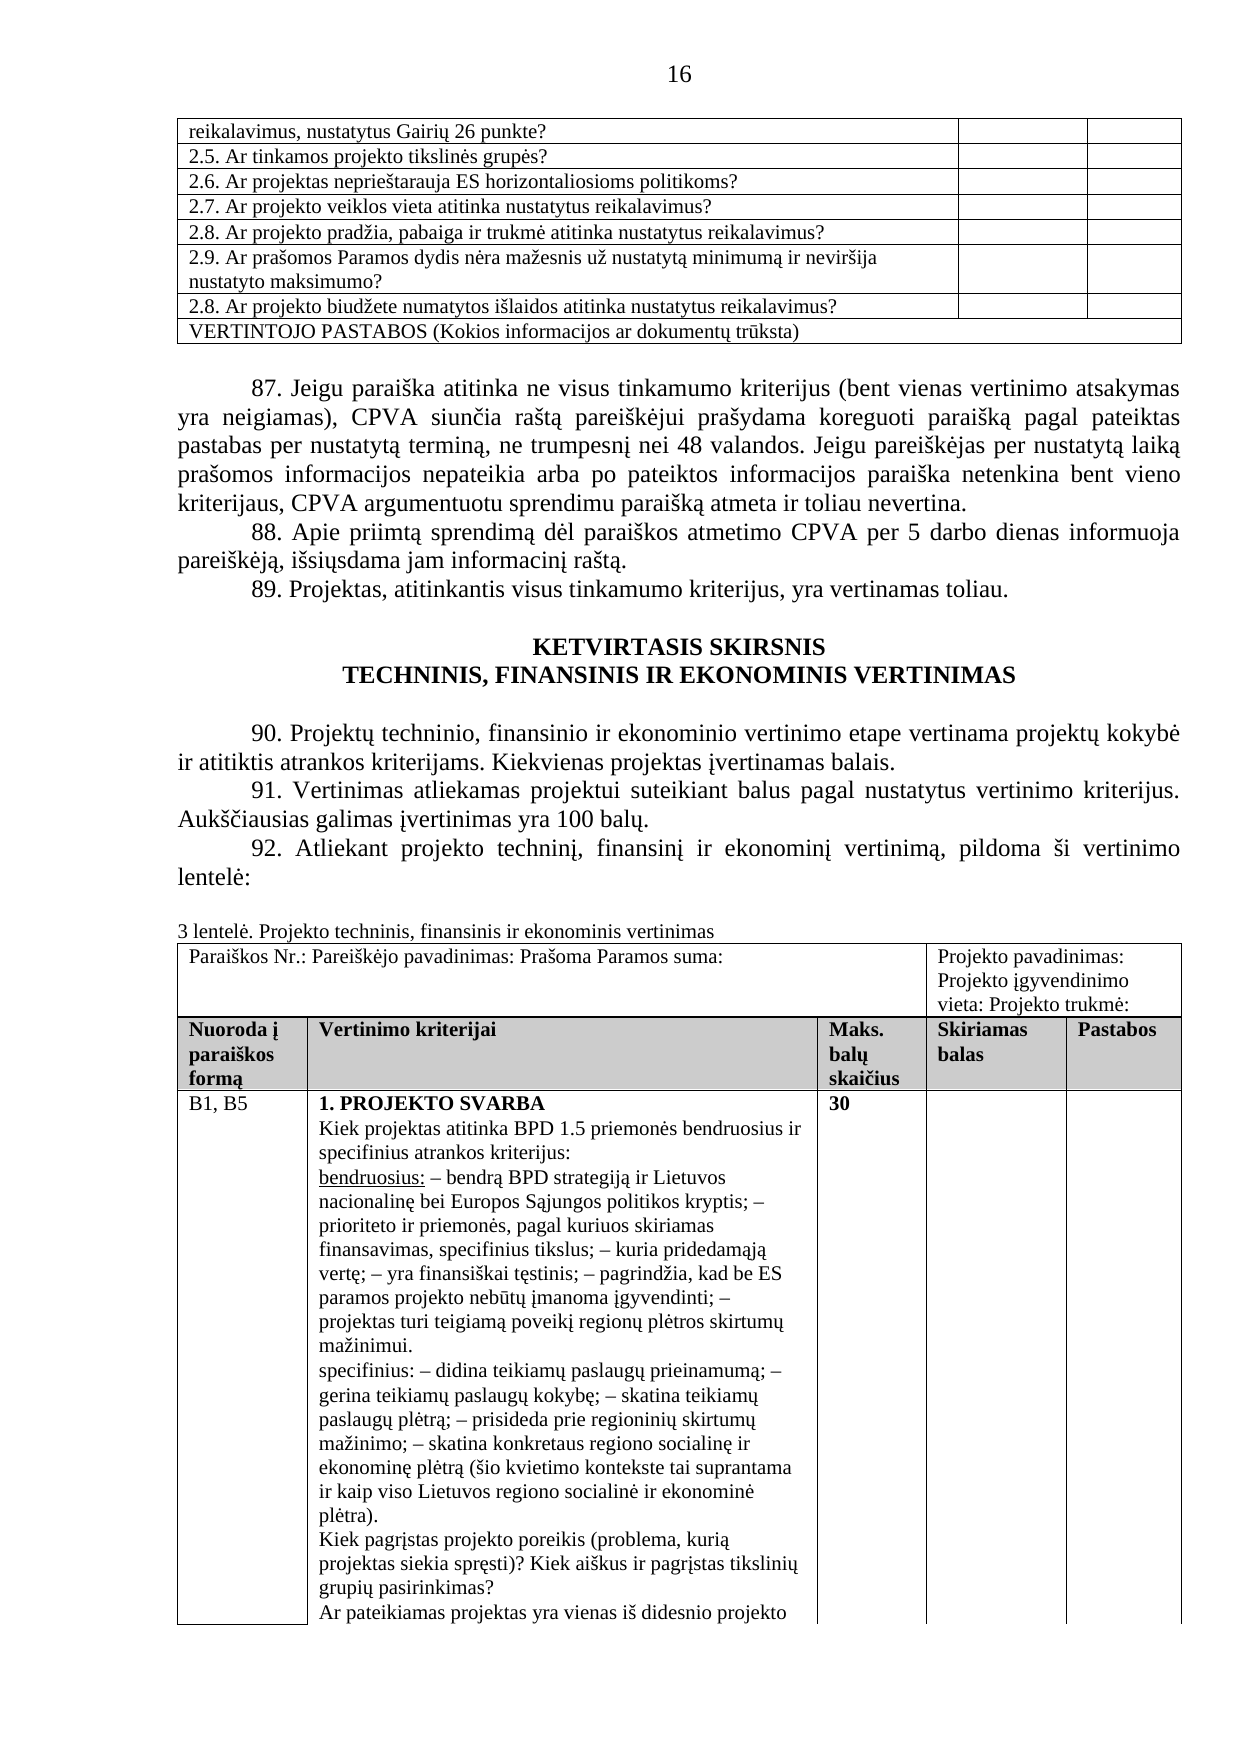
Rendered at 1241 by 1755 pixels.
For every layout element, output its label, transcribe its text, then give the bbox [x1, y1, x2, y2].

table_cell [927, 1091, 1066, 1115]
table_cell 2.5. Ar tinkamos projekto tikslinės grupės? [178, 144, 958, 168]
table_cell [1088, 119, 1181, 143]
table_cell [818, 1358, 926, 1599]
text 3 lentelė. Projekto techninis, finansinis ir ekonominis vertinimas [177, 919, 1181, 943]
table_cell 1. PROJEKTO SVARBA [308, 1091, 817, 1115]
table_cell [959, 169, 1087, 193]
table_cell [959, 195, 1087, 218]
table_header Paraiškos Nr.: Pareiškėjo pavadinimas: Prašoma Paramos suma: [178, 944, 926, 1016]
table_cell [1088, 195, 1181, 218]
table_header Projekto pavadinimas: Projekto įgyvendinimo vieta: Projekto trukmė: [927, 944, 1181, 1016]
table_cell Pastabos [1067, 1018, 1181, 1089]
table_cell 2.9. Ar prašomos Paramos dydis nėra mažesnis už nustatytą minimumą ir neviršija nustatyto maksimumo? [178, 245, 958, 293]
table_cell [927, 1599, 1066, 1624]
table_cell [959, 144, 1087, 168]
table_cell 2.8. Ar projekto pradžia, pabaiga ir trukmė atitinka nustatytus reikalavimus? [178, 220, 958, 244]
table_cell [927, 1115, 1066, 1164]
text 88. Apie priimtą sprendimą dėl paraiškos atmetimo CPVA per 5 darbo dienas informuoja pareiškėją, išsiųsdama jam informacinį raštą. [177, 517, 1181, 574]
table_cell [1067, 1599, 1181, 1624]
table_cell Skiriamas balas [927, 1018, 1066, 1089]
table_cell [959, 119, 1087, 143]
table_cell [818, 1115, 926, 1164]
text 91. Vertinimas atliekamas projektui suteikiant balus pagal nustatytus vertinimo kriterijus. Aukščiausias galimas įvertinimas yra 100 balų. [177, 775, 1181, 833]
text 92. Atliekant projekto techninį, finansinį ir ekonominį vertinimą, pildoma ši vertinimo lentelė: [177, 833, 1181, 890]
table_cell VERTINTOJO PASTABOS (Kokios informacijos ar dokumentų trūksta) [178, 319, 1181, 343]
table_cell 2.6. Ar projektas neprieštarauja ES horizontaliosioms politikoms? [178, 169, 958, 193]
table_cell reikalavimus, nustatytus Gairių 26 punkte? [178, 119, 958, 143]
table_cell [959, 220, 1087, 244]
table_cell Maks. balų skaičius [818, 1018, 926, 1089]
text 89. Projektas, atitinkantis visus tinkamumo kriterijus, yra vertinamas toliau. [177, 574, 1181, 603]
table_cell [927, 1164, 1066, 1357]
table_cell 2.7. Ar projekto veiklos vieta atitinka nustatytus reikalavimus? [178, 195, 958, 218]
table_cell [1067, 1115, 1181, 1164]
table_cell [1088, 294, 1181, 318]
table_cell [959, 294, 1087, 318]
table_cell Kiek projektas atitinka BPD 1.5 priemonės bendruosius ir specifinius atrankos kriterijus: [308, 1115, 817, 1164]
text 87. Jeigu paraiška atitinka ne visus tinkamumo kriterijus (bent vienas vertinimo atsakymas yra neigiamas), CPVA siunčia raštą pareiškėjui prašydama koreguoti paraišką pagal pateiktas pastabas per nustatytą terminą, ne trumpesnį nei 48 valandos. Jeigu pareiškėjas per nustatytą laiką prašomos informacijos nepateikia arba po pateiktos informacijos paraiška netenkina bent vieno kriterijaus, CPVA argumentuotu sprendimu paraišką atmeta ir toliau nevertina. [177, 373, 1181, 517]
table_cell [1088, 144, 1181, 168]
table_cell specifinius: – didina teikiamų paslaugų prieinamumą; – gerina teikiamų paslaugų kokybę; – skatina teikiamų paslaugų plėtrą; – prisideda prie regioninių skirtumų mažinimo; – skatina konkretaus regiono socialinę ir ekonominę plėtrą (šio kvietimo kontekste tai suprantama ir kaip viso Lietuvos regiono socialinė ir ekonominė plėtra). Kiek pagrįstas projekto poreikis (problema, kurią projektas siekia spręsti)? Kiek aiškus ir pagrįstas tikslinių grupių pasirinkimas? [308, 1358, 817, 1599]
text 90. Projektų techninio, finansinio ir ekonominio vertinimo etape vertinama projektų kokybė ir atitiktis atrankos kriterijams. Kiekvienas projektas įvertinamas balais. [177, 718, 1181, 775]
table_cell [818, 1164, 926, 1357]
table_cell [1067, 1091, 1181, 1115]
table_cell [1088, 245, 1181, 293]
table_cell [1088, 169, 1181, 193]
table_cell 30 [818, 1091, 926, 1115]
table_cell Nuoroda į paraiškos formą [178, 1018, 307, 1089]
table_cell 2.8. Ar projekto biudžete numatytos išlaidos atitinka nustatytus reikalavimus? [178, 294, 958, 318]
table_cell [959, 245, 1087, 293]
table_cell Ar pateikiamas projektas yra vienas iš didesnio projekto [308, 1599, 817, 1624]
table_cell [1067, 1164, 1181, 1357]
table_cell B1, B5 [178, 1091, 307, 1624]
table_cell bendruosius: – bendrą BPD strategiją ir Lietuvos nacionalinę bei Europos Sąjungos politikos kryptis; – prioriteto ir priemonės, pagal kuriuos skiriamas finansavimas, specifinius tikslus; – kuria pridedamąją vertę; – yra finansiškai tęstinis; – pagrindžia, kad be ES paramos projekto nebūtų įmanoma įgyvendinti; – projektas turi teigiamą poveikį regionų plėtros skirtumų mažinimui. [308, 1164, 817, 1357]
table_cell [927, 1358, 1066, 1599]
table_cell Vertinimo kriterijai [308, 1018, 817, 1089]
table_cell [818, 1599, 926, 1624]
text KETVIRTASIS SKIRSNIS [177, 632, 1181, 660]
text TECHNINIS, FINANSINIS IR EKONOMINIS VERTINIMAS [177, 660, 1181, 689]
table_cell [1067, 1358, 1181, 1599]
table_cell [1088, 220, 1181, 244]
